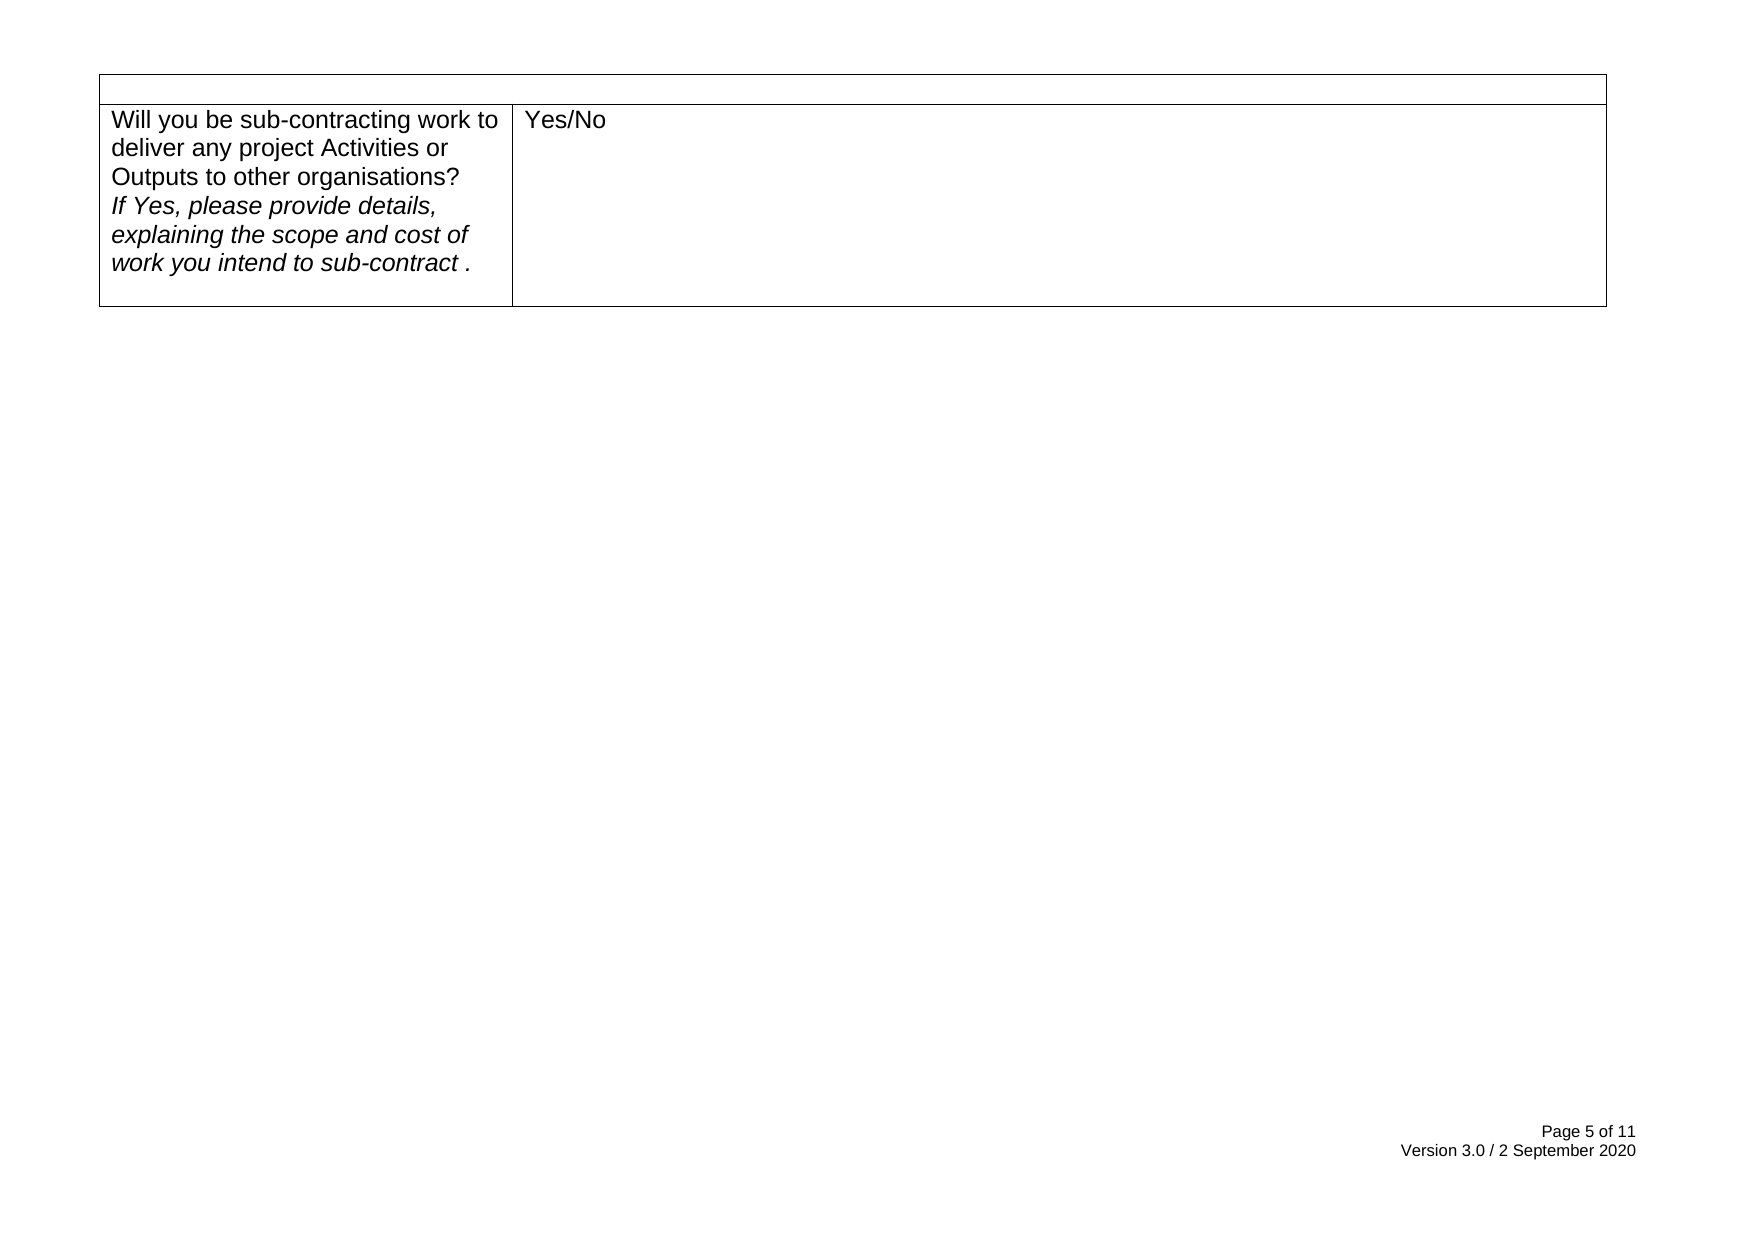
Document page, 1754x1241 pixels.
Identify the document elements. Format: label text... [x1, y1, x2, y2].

table_cell [100, 75, 1606, 103]
table_cell Will you be sub-contracting work to deliver any project Activities or Outputs to other organisations? If Yes, please provide details, explaining the scope and cost of work you intend to sub-contract . [100, 105, 512, 306]
table_cell Yes/No [513, 105, 1606, 306]
